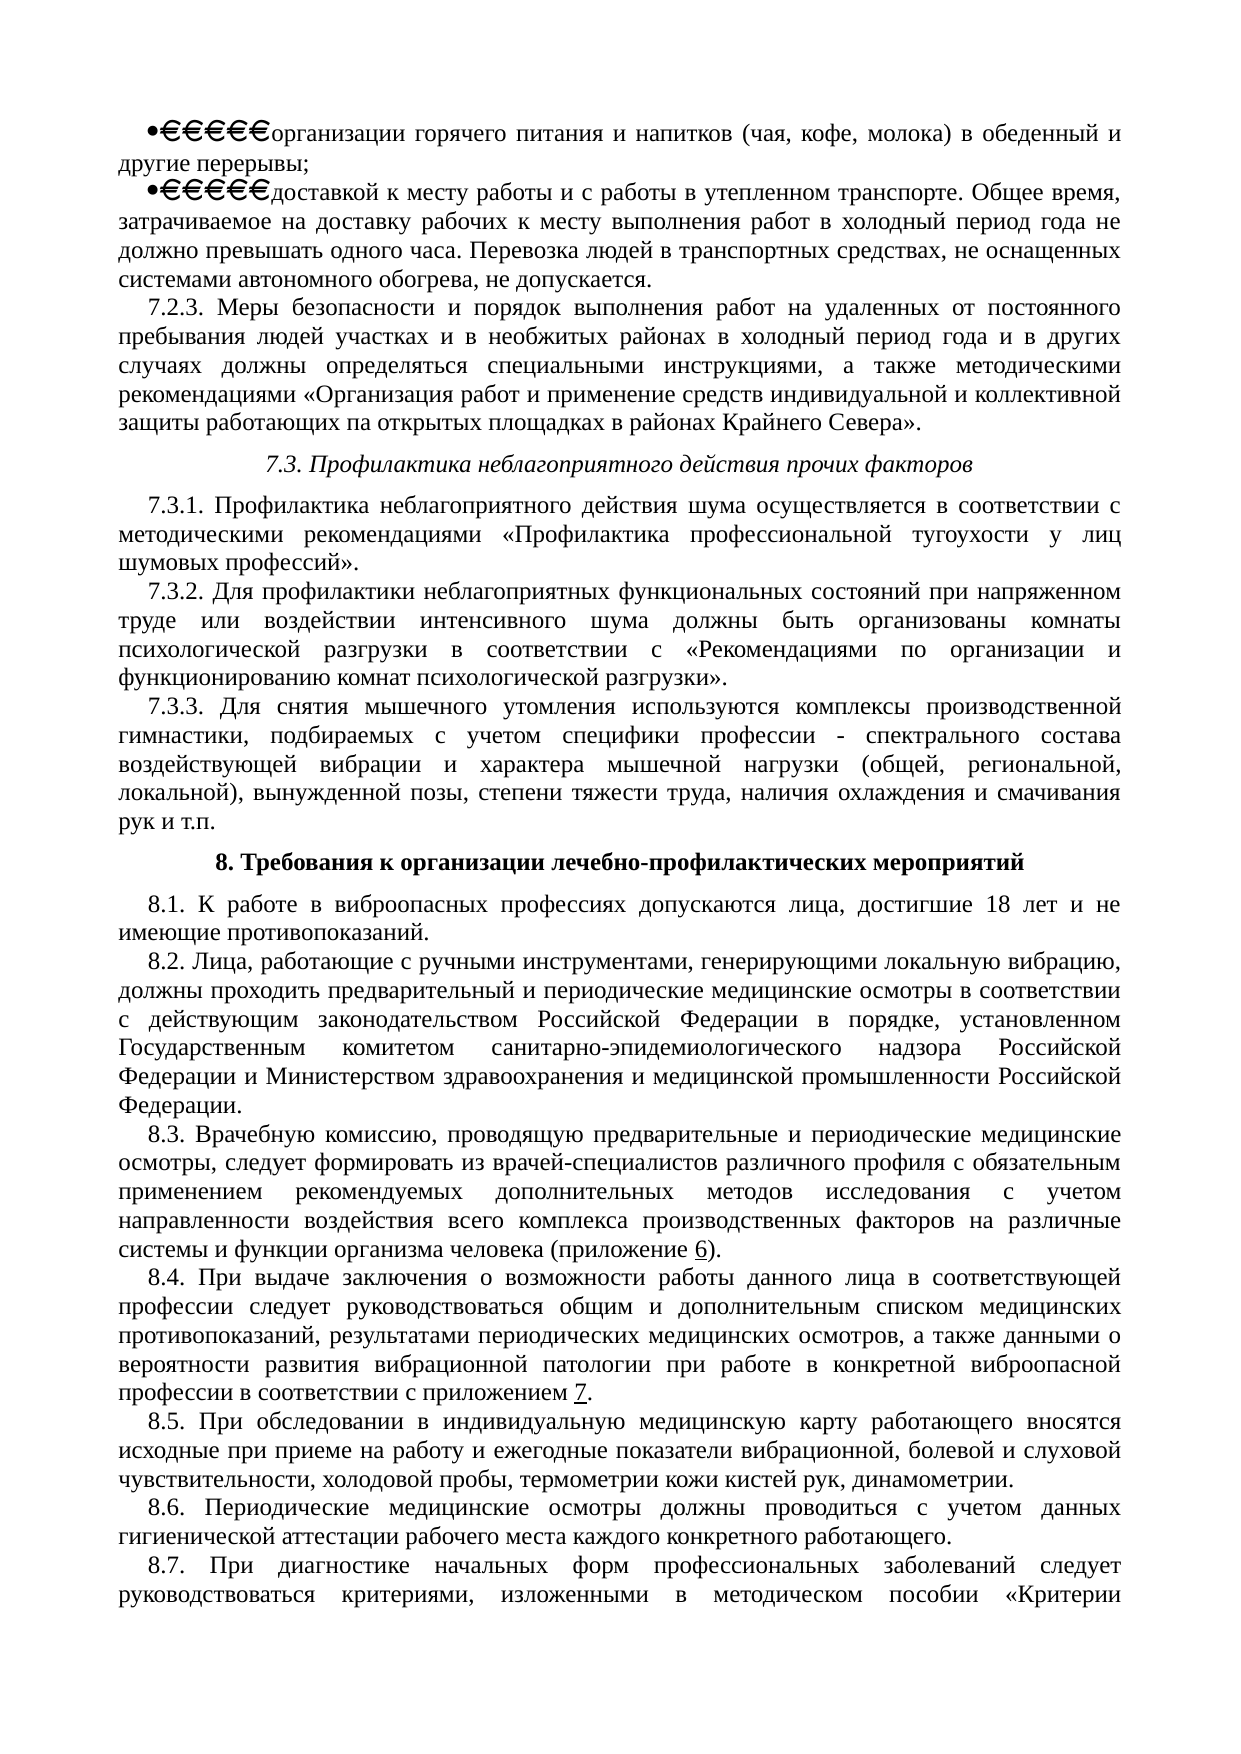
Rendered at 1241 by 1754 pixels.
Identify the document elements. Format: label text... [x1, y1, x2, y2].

text 8.7. При диагностике начальных форм профессиональных заболеваний следует руководствоваться критериями, изложенными в методическом пособии «Критерии [118, 1550, 1122, 1607]
text · организации горячего питания и напитков (чая, кофе, молока) в обеденный и другие перерывы; [118, 118, 1122, 177]
text 7.3. Профилактика неблагоприятного действия прочих факторов [118, 449, 1122, 477]
text 7.3.1. Профилактика неблагоприятного действия шума осуществляется в соответствии с методическими рекомендациями «Профилактика профессиональной тугоухости у лиц шумовых профессий». [118, 490, 1122, 576]
text 7.3.3. Для снятия мышечного утомления используются комплексы производственной гимнастики, подбираемых с учетом специфики профессии - спектрального состава воздействующей вибрации и характера мышечной нагрузки (общей, региональной, локальной), вынужденной позы, степени тяжести труда, наличия охлаждения и смачивания рук и т.п. [118, 691, 1122, 835]
text · доставкой к месту работы и с работы в утепленном транспорте. Общее время, затрачиваемое на доставку рабочих к месту выполнения работ в холодный период года не должно превышать одного часа. Перевозка людей в транспортных средствах, не оснащенных системами автономного обогрева, не допускается. [118, 177, 1122, 292]
text 8.1. К работе в виброопасных профессиях допускаются лица, достигшие 18 лет и не имеющие противопоказаний. [118, 889, 1122, 946]
text 8.4. При выдаче заключения о возможности работы данного лица в соответствующей профессии следует руководствоваться общим и дополнительным списком медицинских противопоказаний, результатами периодических медицинских осмотров, а также данными о вероятности развития вибрационной патологии при работе в конкретной виброопасной профессии в соответствии с приложением 7. [118, 1262, 1122, 1406]
text 8.5. При обследовании в индивидуальную медицинскую карту работающего вносятся исходные при приеме на работу и ежегодные показатели вибрационной, болевой и слуховой чувствительности, холодовой пробы, термометрии кожи кистей рук, динамометрии. [118, 1406, 1122, 1492]
text 8.3. Врачебную комиссию, проводящую предварительные и периодические медицинские осмотры, следует формировать из врачей-специалистов различного профиля с обязательным применением рекомендуемых дополнительных методов исследования с учетом направленности воздействия всего комплекса производственных факторов на различные системы и функции организма человека (приложение 6). [118, 1119, 1122, 1262]
text 8.2. Лица, работающие с ручными инструментами, генерирующими локальную вибрацию, должны проходить предварительный и периодические медицинские осмотры в соответствии с действующим законодательством Российской Федерации в порядке, установленном Государственным комитетом санитарно-эпидемиологического надзора Российской Федерации и Министерством здравоохранения и медицинской промышленности Российской Федерации. [118, 946, 1122, 1119]
text 7.2.3. Меры безопасности и порядок выполнения работ на удаленных от постоянного пребывания людей участках и в необжитых районах в холодный период года и в других случаях должны определяться специальными инструкциями, а также методическими рекомендациями «Организация работ и применение средств индивидуальной и коллективной защиты работающих па открытых площадках в районах Крайнего Севера». [118, 292, 1122, 436]
text 7.3.2. Для профилактики неблагоприятных функциональных состояний при напряженном труде или воздействии интенсивного шума должны быть организованы комнаты психологической разгрузки в соответствии с «Рекомендациями по организации и функционированию комнат психологической разгрузки». [118, 576, 1122, 691]
text 8.6. Периодические медицинские осмотры должны проводиться с учетом данных гигиенической аттестации рабочего места каждого конкретного работающего. [118, 1492, 1122, 1550]
subtitle 8. Требования к организации лечебно-профилактических мероприятий [118, 847, 1122, 876]
